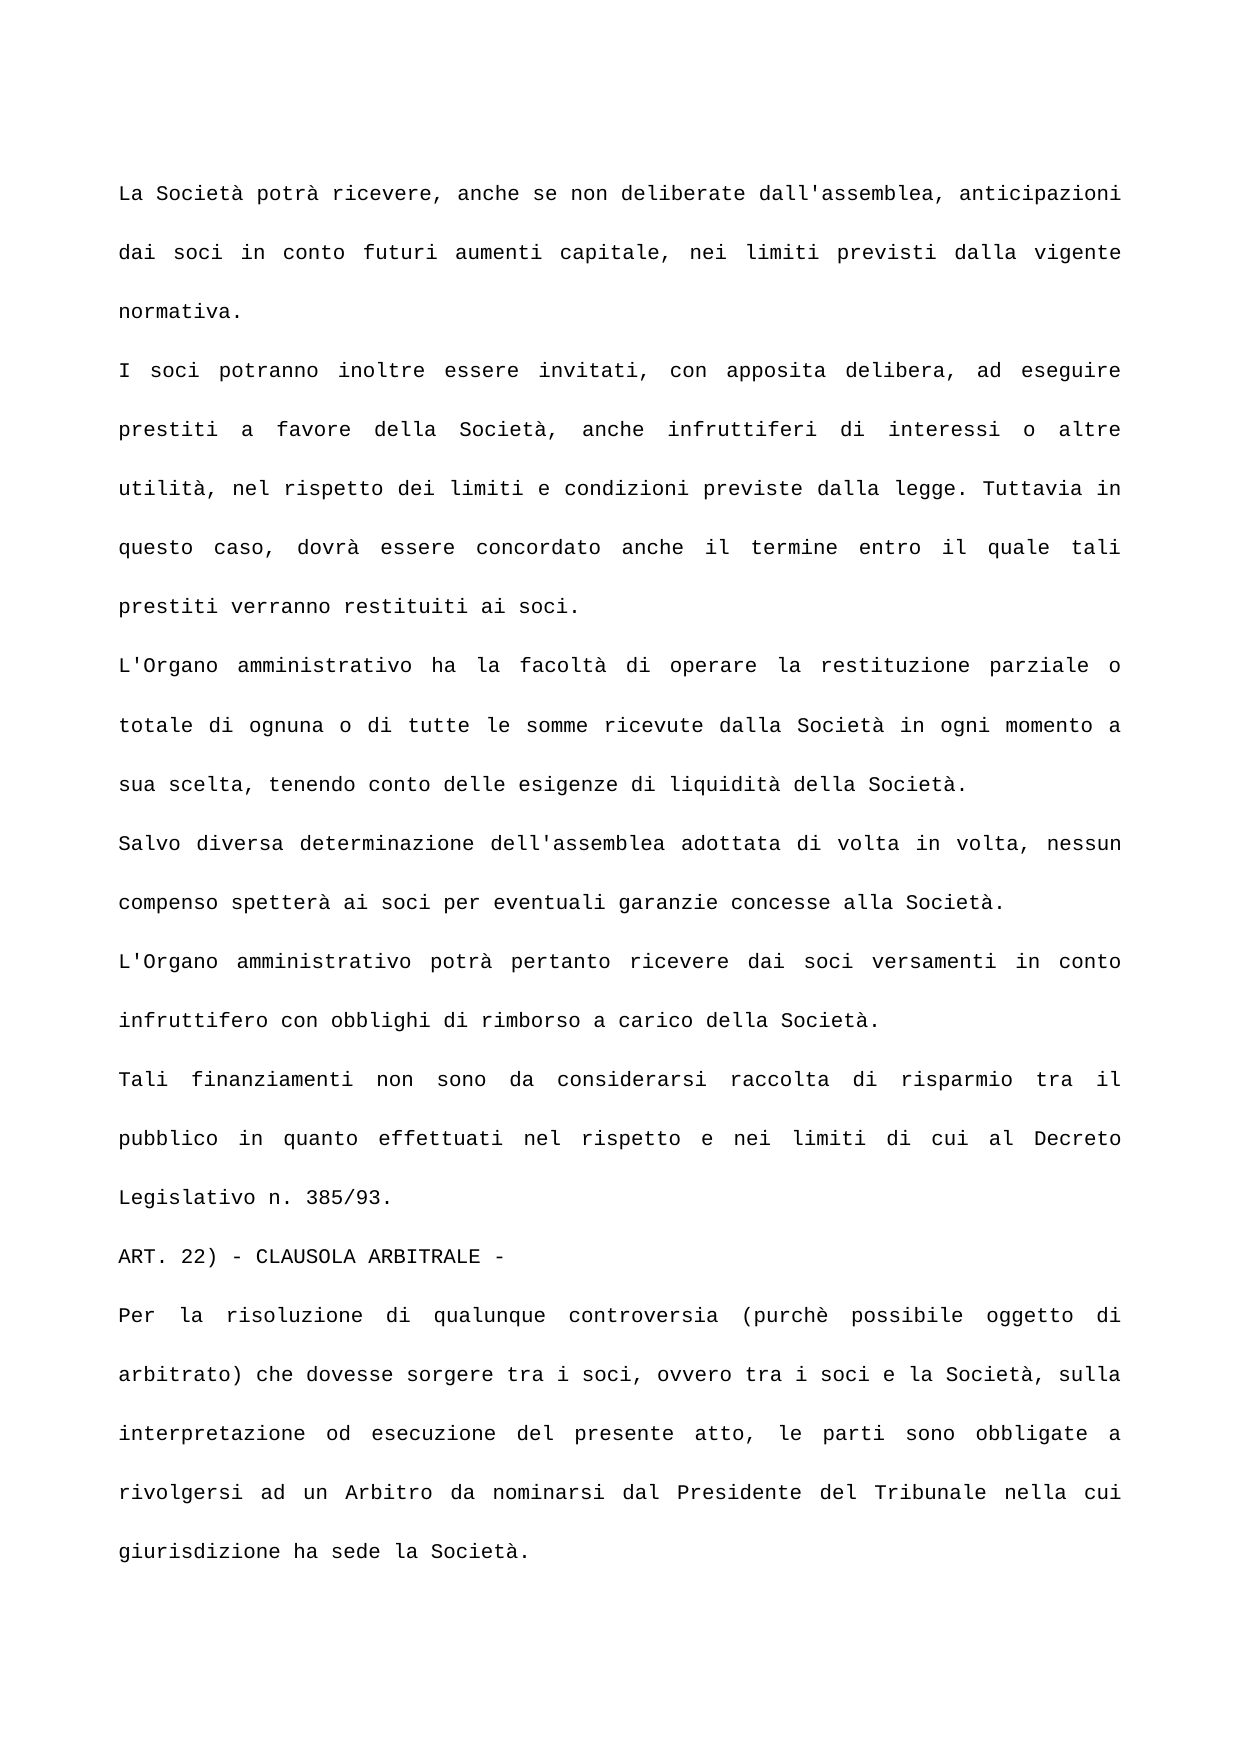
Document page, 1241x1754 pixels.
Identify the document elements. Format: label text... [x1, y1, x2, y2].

text ART. 22) - CLAUSOLA ARBITRALE - [118, 1211, 1122, 1270]
text L'Organo amministrativo ha la facoltà di operare la restituzione parziale o totale di ognuna o di tutte le somme ricevute dalla Società in ogni momento a sua scelta, tenendo conto delle esigenze di liquidità della Società. [118, 620, 1122, 797]
text Salvo diversa determinazione dell'assemblea adottata di volta in volta, nessun compenso spetterà ai soci per eventuali garanzie concesse alla Società. [118, 797, 1122, 915]
text La Società potrà ricevere, anche se non deliberate dall'assemblea, anticipazioni dai soci in conto futuri aumenti capitale, nei limiti previsti dalla vigente normativa. [118, 148, 1122, 325]
text Per la risoluzione di qualunque controversia (purchè possibile oggetto di arbitrato) che dovesse sorgere tra i soci, ovvero tra i soci e la Società, sulla interpretazione od esecuzione del presente atto, le parti sono obbligate a rivolgersi ad un Arbitro da nominarsi dal Presidente del Tribunale nella cui giurisdizione ha sede la Società. [118, 1270, 1122, 1565]
text I soci potranno inoltre essere invitati, con apposita delibera, ad eseguire prestiti a favore della Società, anche infruttiferi di interessi o altre utilità, nel rispetto dei limiti e condizioni previste dalla legge. Tuttavia in questo caso, dovrà essere concordato anche il termine entro il quale tali prestiti verranno restituiti ai soci. [118, 325, 1122, 620]
text Tali finanziamenti non sono da considerarsi raccolta di risparmio tra il pubblico in quanto effettuati nel rispetto e nei limiti di cui al Decreto Legislativo n. 385/93. [118, 1033, 1122, 1211]
text L'Organo amministrativo potrà pertanto ricevere dai soci versamenti in conto infruttifero con obblighi di rimborso a carico della Società. [118, 915, 1122, 1033]
